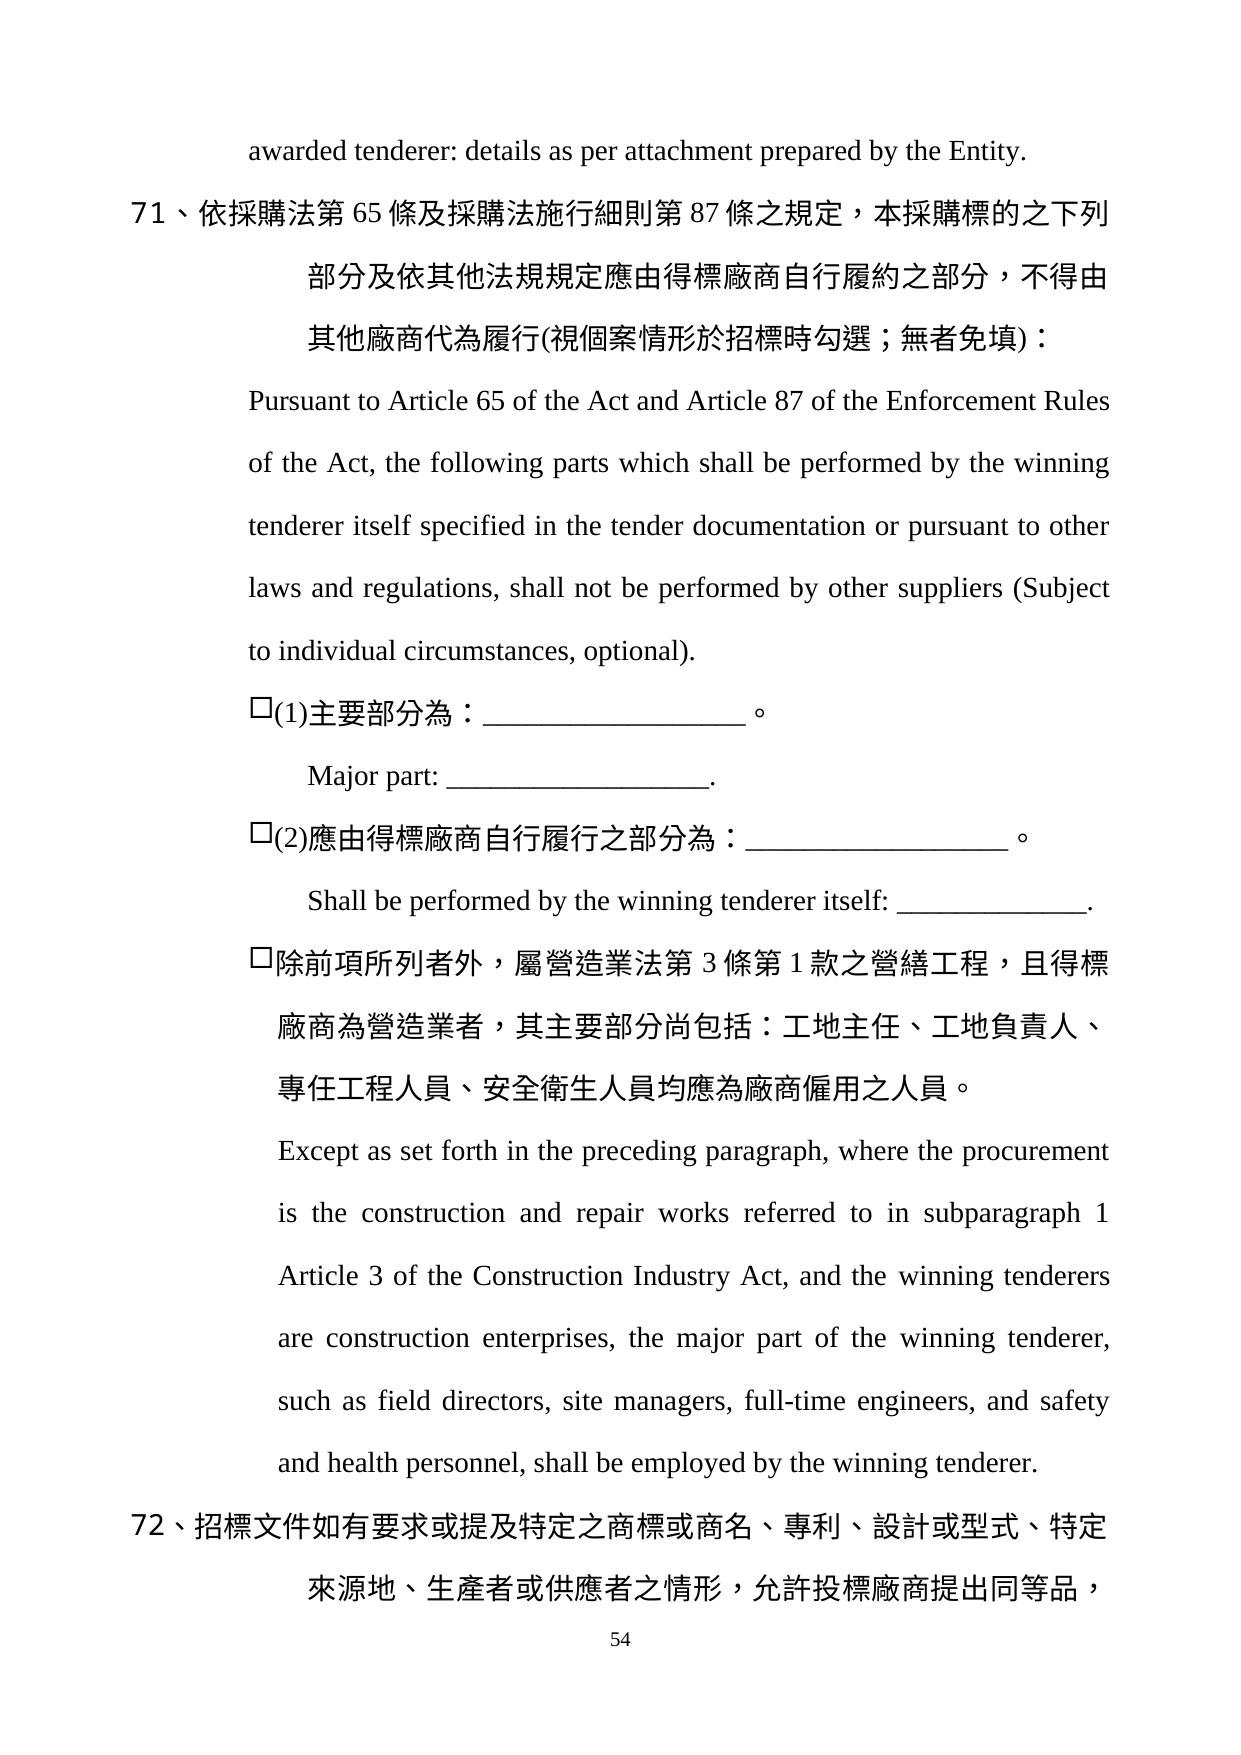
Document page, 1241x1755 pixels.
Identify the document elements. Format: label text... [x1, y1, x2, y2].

text (1)主要部分為：__________________。 [248, 670, 1110, 733]
text (2)應由得標廠商自行履行之部分為：__________________。 [248, 795, 1110, 858]
text Shall be performed by the winning tenderer itself: _____________. [307, 858, 1110, 920]
text awarded tenderer: details as per attachment prepared by the Entity. [248, 108, 1110, 170]
text Except as set forth in the preceding paragraph, where the procurement is the construction and repair works referred to in subparagraph 1 Article 3 of the Construction Industry Act, and the winning tenderers are construction enterprises, the major part of the winning tenderer, such as field directors, site managers, full-time engineers, and safety and health personnel, shall be employed by the winning tenderer. [278, 1108, 1110, 1483]
text Major part: __________________. [307, 733, 1110, 795]
text Pursuant to Article 65 of the Act and Article 87 of the Enforcement Rules of the Act, the following parts which shall be performed by the winning tenderer itself specified in the tender documentation or pursuant to other laws and regulations, shall not be performed by other suppliers (Subject to individual circumstances, optional). [248, 358, 1110, 670]
list 招標文件如有要求或提及特定之商標或商名、專利、設計或型式、特定來源地、生產者或供應者之情形，允許投標廠商提出同等品，其提出同等品之時機為：(由機關於招標時擇一勾選；未勾選者，為選項(2)) [130, 1483, 1110, 1608]
text 除前項所列者外，屬營造業法第3條第1款之營繕工程，且得標廠商為營造業者，其主要部分尚包括：工地主任、工地負責人、專任工程人員、安全衛生人員均應為廠商僱用之人員。 [248, 920, 1110, 1108]
list 依採購法第65條及採購法施行細則第87條之規定，本採購標的之下列部分及依其他法規規定應由得標廠商自行履約之部分，不得由其他廠商代為履行(視個案情形於招標時勾選；無者免填)： [130, 170, 1110, 358]
